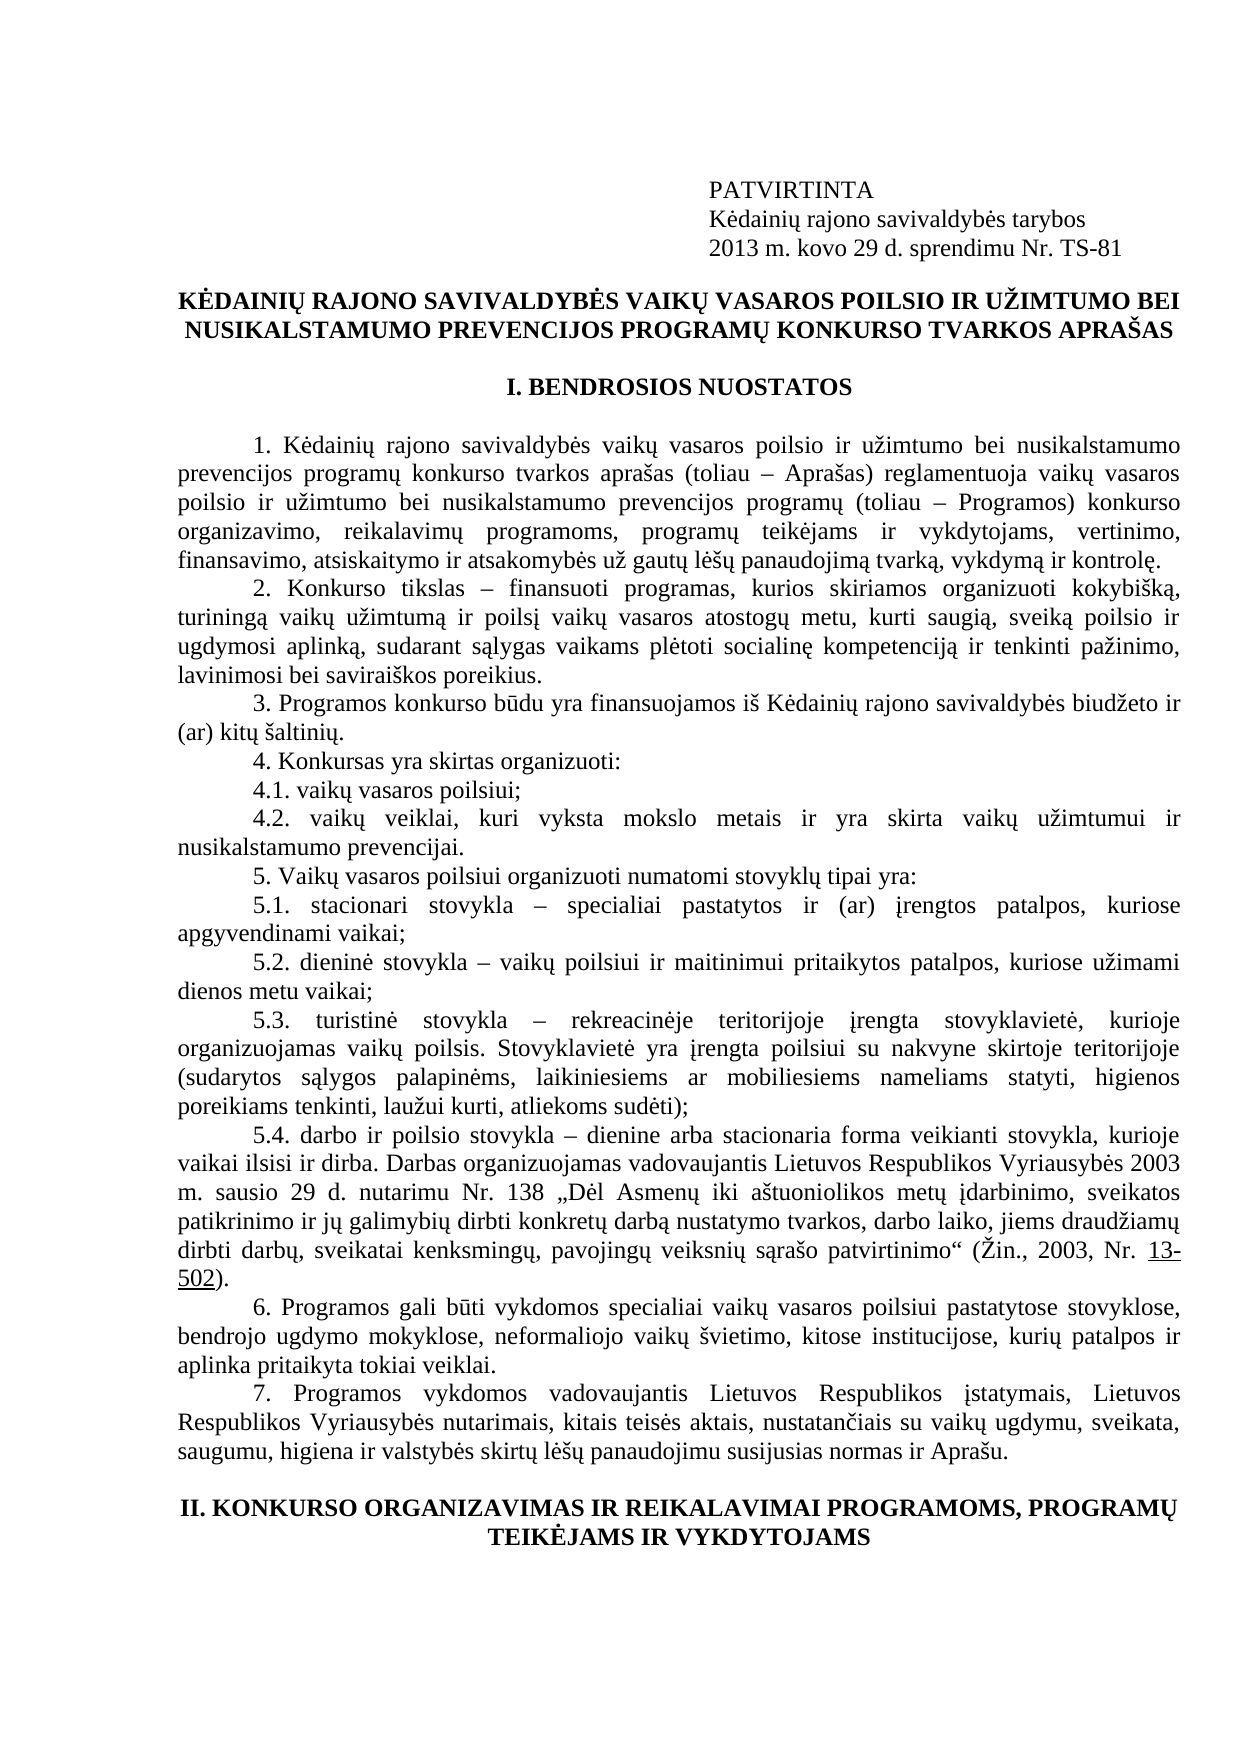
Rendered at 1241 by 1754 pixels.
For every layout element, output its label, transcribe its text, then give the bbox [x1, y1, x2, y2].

text 5.4. darbo ir poilsio stovykla – dienine arba stacionaria forma veikianti stovykla, kurioje vaikai ilsisi ir dirba. Darbas organizuojamas vadovaujantis Lietuvos Respublikos Vyriausybės 2003 m. sausio 29 d. nutarimu Nr. 138 „Dėl Asmenų iki aštuoniolikos metų įdarbinimo, sveikatos patikrinimo ir jų galimybių dirbti konkretų darbą nustatymo tvarkos, darbo laiko, jiems draudžiamų dirbti darbų, sveikatai kenksmingų, pavojingų veiksnių sąrašo patvirtinimo“ (Žin., 2003, Nr. 13-502). [177, 1120, 1181, 1292]
text PATVIRTINTA [177, 176, 1181, 204]
text 2. Konkurso tikslas – finansuoti programas, kurios skiriamos organizuoti kokybišką, turiningą vaikų užimtumą ir poilsį vaikų vasaros atostogų metu, kurti saugią, sveiką poilsio ir ugdymosi aplinką, sudarant sąlygas vaikams plėtoti socialinę kompetenciją ir tenkinti pažinimo, lavinimosi bei saviraiškos poreikius. [177, 573, 1181, 688]
text 4.1. vaikų vasaros poilsiui; [177, 775, 1181, 803]
text 7. Programos vykdomos vadovaujantis Lietuvos Respublikos įstatymais, Lietuvos Respublikos Vyriausybės nutarimais, kitais teisės aktais, nustatančiais su vaikų ugdymu, sveikata, saugumu, higiena ir valstybės skirtų lėšų panaudojimu susijusias normas ir Aprašu. [177, 1378, 1181, 1465]
text 5.1. stacionari stovykla – specialiai pastatytos ir (ar) įrengtos patalpos, kuriose apgyvendinami vaikai; [177, 890, 1181, 947]
text 5. Vaikų vasaros poilsiui organizuoti numatomi stovyklų tipai yra: [177, 861, 1181, 890]
text 3. Programos konkurso būdu yra finansuojamos iš Kėdainių rajono savivaldybės biudžeto ir (ar) kitų šaltinių. [177, 688, 1181, 746]
text 4. Konkursas yra skirtas organizuoti: [177, 746, 1181, 775]
text 5.3. turistinė stovykla – rekreacinėje teritorijoje įrengta stovyklavietė, kurioje organizuojamas vaikų poilsis. Stovyklavietė yra įrengta poilsiui su nakvyne skirtoje teritorijoje (sudarytos sąlygos palapinėms, laikiniesiems ar mobiliesiems nameliams statyti, higienos poreikiams tenkinti, laužui kurti, atliekoms sudėti); [177, 1005, 1181, 1120]
text Kėdainių rajono savivaldybės VAIKŲ vasaros poilsio ir uŽIMTUMO bei NUSIKALSTAMUMO PREVENCIJOS PROGRAMŲ konkurso TVARKOS APRAŠAS [177, 286, 1181, 343]
text 5.2. dieninė stovykla – vaikų poilsiui ir maitinimui pritaikytos patalpos, kuriose užimami dienos metu vaikai; [177, 947, 1181, 1005]
text 4.2. vaikų veiklai, kuri vyksta mokslo metais ir yra skirta vaikų užimtumui ir nusikalstamumo prevencijai. [177, 803, 1181, 861]
text Kėdainių rajono savivaldybės tarybos [177, 204, 1181, 233]
text 2013 m. kovo 29 d. sprendimu Nr. TS-81 [177, 233, 1181, 262]
text I. BENDROSIOS NUOSTATOS [177, 372, 1181, 401]
text II. Konkurso ORGANIZAVIMAS ir reikalavimai programoms, PROGRAMŲ TEIKĖJAMS ir VYKDYTOJAMS [177, 1493, 1181, 1551]
text 6. Programos gali būti vykdomos specialiai vaikų vasaros poilsiui pastatytose stovyklose, bendrojo ugdymo mokyklose, neformaliojo vaikų švietimo, kitose institucijose, kurių patalpos ir aplinka pritaikyta tokiai veiklai. [177, 1292, 1181, 1378]
text 1. Kėdainių rajono savivaldybės vaikų vasaros poilsio ir užimtumo bei nusikalstamumo prevencijos programų konkurso tvarkos aprašas (toliau – Aprašas) reglamentuoja vaikų vasaros poilsio ir užimtumo bei nusikalstamumo prevencijos programų (toliau – Programos) konkurso organizavimo, reikalavimų programoms, programų teikėjams ir vykdytojams, vertinimo, finansavimo, atsiskaitymo ir atsakomybės už gautų lėšų panaudojimą tvarką, vykdymą ir kontrolę. [177, 430, 1181, 573]
